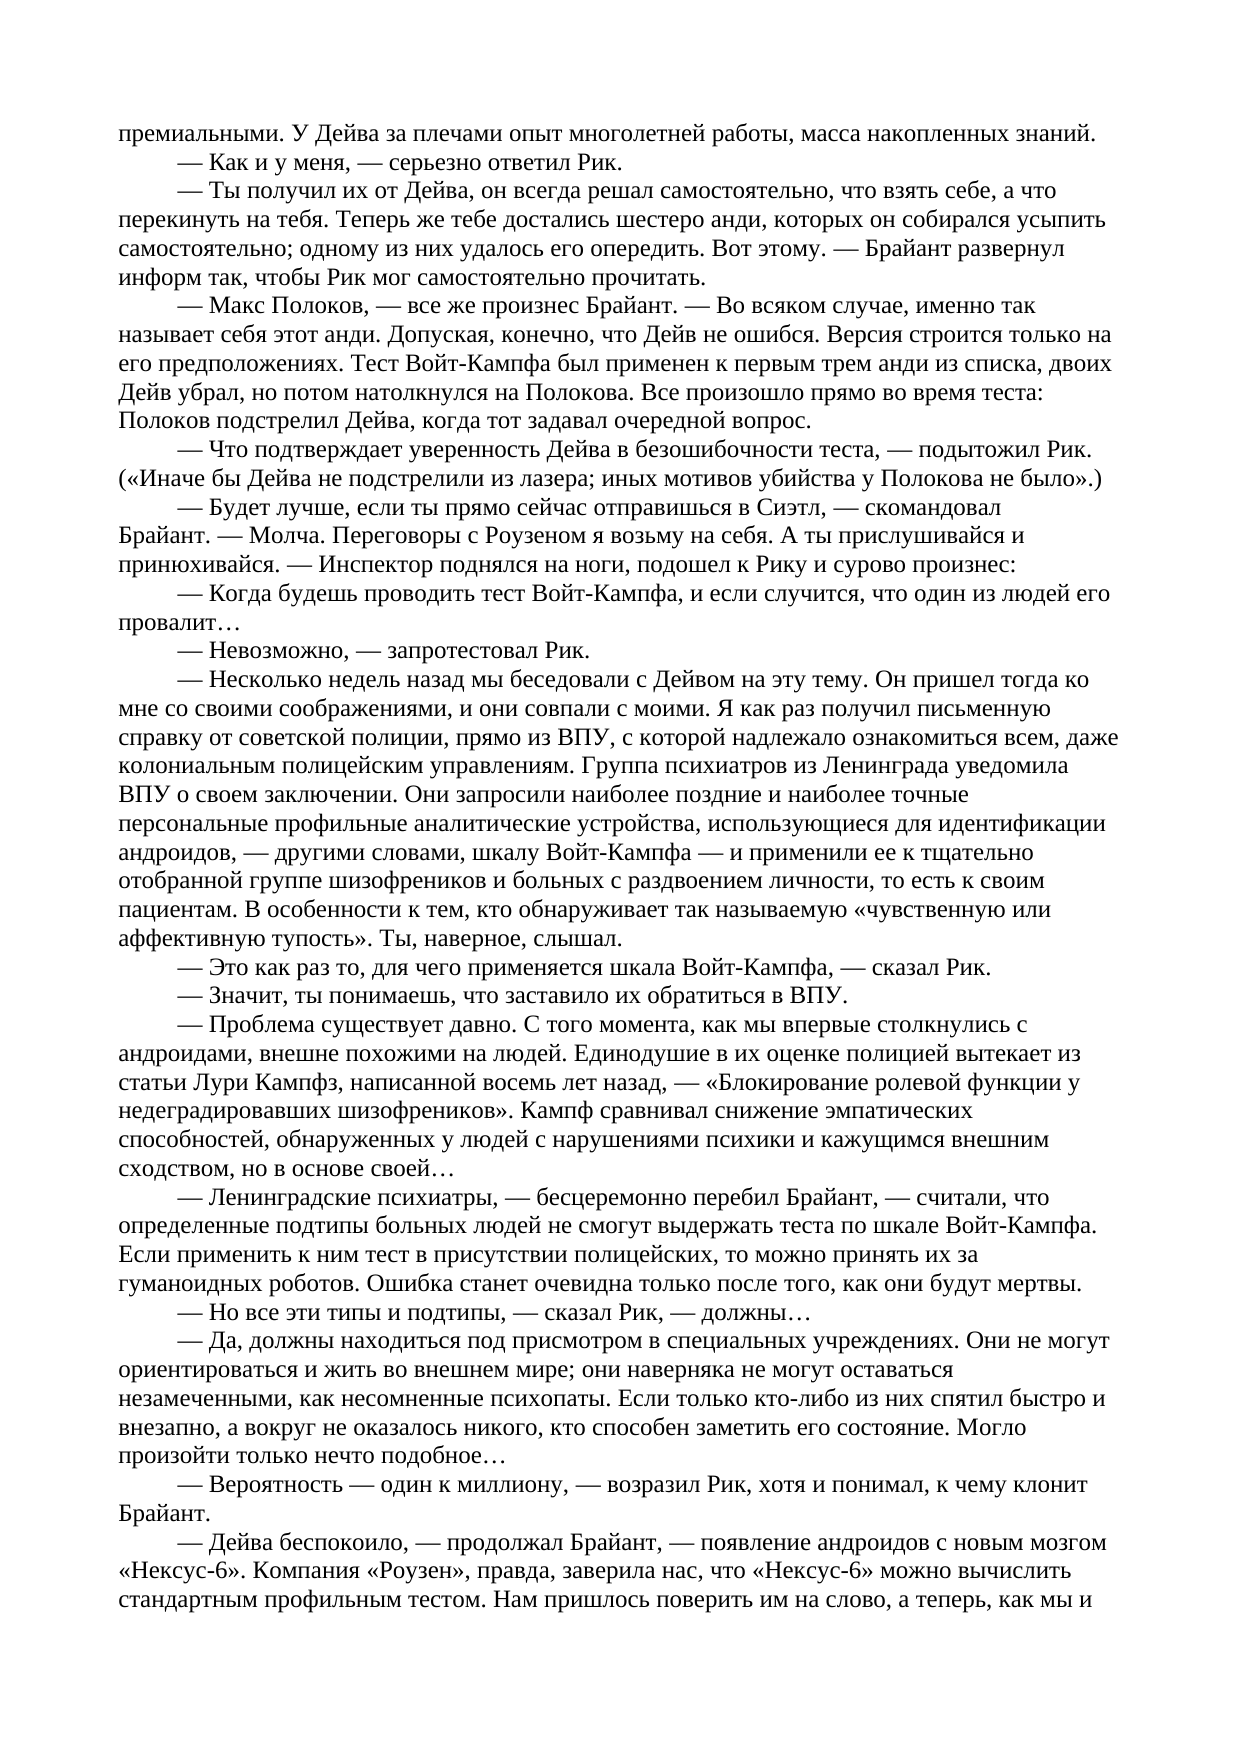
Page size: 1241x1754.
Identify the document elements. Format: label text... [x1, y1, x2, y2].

text — Проблема существует давно. С того момента, как мы впервые столкнулись с андроидами, внешне похожими на людей. Единодушие в их оценке полицией вытекает из статьи Лури Кампфз, написанной восемь лет назад, — «Блокирование ролевой функции у недеградировавших шизофреников». Кампф сравнивал снижение эмпатических способностей, обнаруженных у людей с нарушениями психики и кажущимся внешним сходством, но в основе своей… [118, 1009, 1122, 1182]
text — Ты получил их от Дейва, он всегда решал самостоятельно, что взять себе, а что перекинуть на тебя. Теперь же тебе достались шестеро анди, которых он собирался усыпить самостоятельно; одному из них удалось его опередить. Вот этому. — Брайант развернул информ так, чтобы Рик мог самостоятельно прочитать. [118, 176, 1122, 291]
text — Но все эти типы и подтипы, — сказал Рик, — должны… [118, 1297, 1122, 1326]
text — Дейва беспокоило, — продолжал Брайант, — появление андроидов с новым мозгом «Нексус-6». Компания «Роузен», правда, заверила нас, что «Нексус-6» можно вычислить стандартным профильным тестом. Нам пришлось поверить им на слово, а теперь, как мы и [118, 1527, 1122, 1613]
text — Значит, ты понимаешь, что заставило их обратиться в ВПУ. [118, 981, 1122, 1009]
text — Макс Полоков, — все же произнес Брайант. — Во всяком случае, именно так называет себя этот анди. Допуская, конечно, что Дейв не ошибся. Версия строится только на его предположениях. Тест Войт-Кампфа был применен к первым трем анди из списка, двоих Дейв убрал, но потом натолкнулся на Полокова. Все произошло прямо во время теста: Полоков подстрелил Дейва, когда тот задавал очередной вопрос. [118, 291, 1122, 434]
text — Ленинградские психиатры, — бесцеремонно перебил Брайант, — считали, что определенные подтипы больных людей не смогут выдержать теста по шкале Войт-Кампфа. Если применить к ним тест в присутствии полицейских, то можно принять их за гуманоидных роботов. Ошибка станет очевидна только после того, как они будут мертвы. [118, 1182, 1122, 1297]
text — Да, должны находиться под присмотром в специальных учреждениях. Они не могут ориентироваться и жить во внешнем мире; они наверняка не могут оставаться незамеченными, как несомненные психопаты. Если только кто-либо из них спятил быстро и внезапно, а вокруг не оказалось никого, кто способен заметить его состояние. Могло произойти только нечто подобное… [118, 1326, 1122, 1469]
text — Несколько недель назад мы беседовали с Дейвом на эту тему. Он пришел тогда ко мне со своими соображениями, и они совпали с моими. Я как раз получил письменную справку от советской полиции, прямо из ВПУ, с которой надлежало ознакомиться всем, даже колониальным полицейским управлениям. Группа психиатров из Ленинграда уведомила ВПУ о своем заключении. Они запросили наиболее поздние и наиболее точные персональные профильные аналитические устройства, использующиеся для идентификации андроидов, — другими словами, шкалу Войт-Кампфа — и применили ее к тщательно отобранной группе шизофреников и больных с раздвоением личности, то есть к своим пациентам. В особенности к тем, кто обнаруживает так называемую «чувственную или аффективную тупость». Ты, наверное, слышал. [118, 664, 1122, 952]
text — Что подтверждает уверенность Дейва в безошибочности теста, — подытожил Рик. («Иначе бы Дейва не подстрелили из лазера; иных мотивов убийства у Полокова не было».) [118, 434, 1122, 492]
text — Будет лучше, если ты прямо сейчас отправишься в Сиэтл, — скомандовал Брайант. — Молча. Переговоры с Роузеном я возьму на себя. А ты прислушивайся и принюхивайся. — Инспектор поднялся на ноги, подошел к Рику и сурово произнес: [118, 492, 1122, 578]
text — Вероятность — один к миллиону, — возразил Рик, хотя и понимал, к чему клонит Брайант. [118, 1469, 1122, 1527]
text — Когда будешь проводить тест Войт-Кампфа, и если случится, что один из людей его провалит… [118, 578, 1122, 636]
text — Как и у меня, — серьезно ответил Рик. [118, 147, 1122, 176]
text премиальными. У Дейва за плечами опыт многолетней работы, масса накопленных знаний. [118, 118, 1122, 147]
text — Невозможно, — запротестовал Рик. [118, 636, 1122, 664]
text — Это как раз то, для чего применяется шкала Войт-Кампфа, — сказал Рик. [118, 952, 1122, 981]
